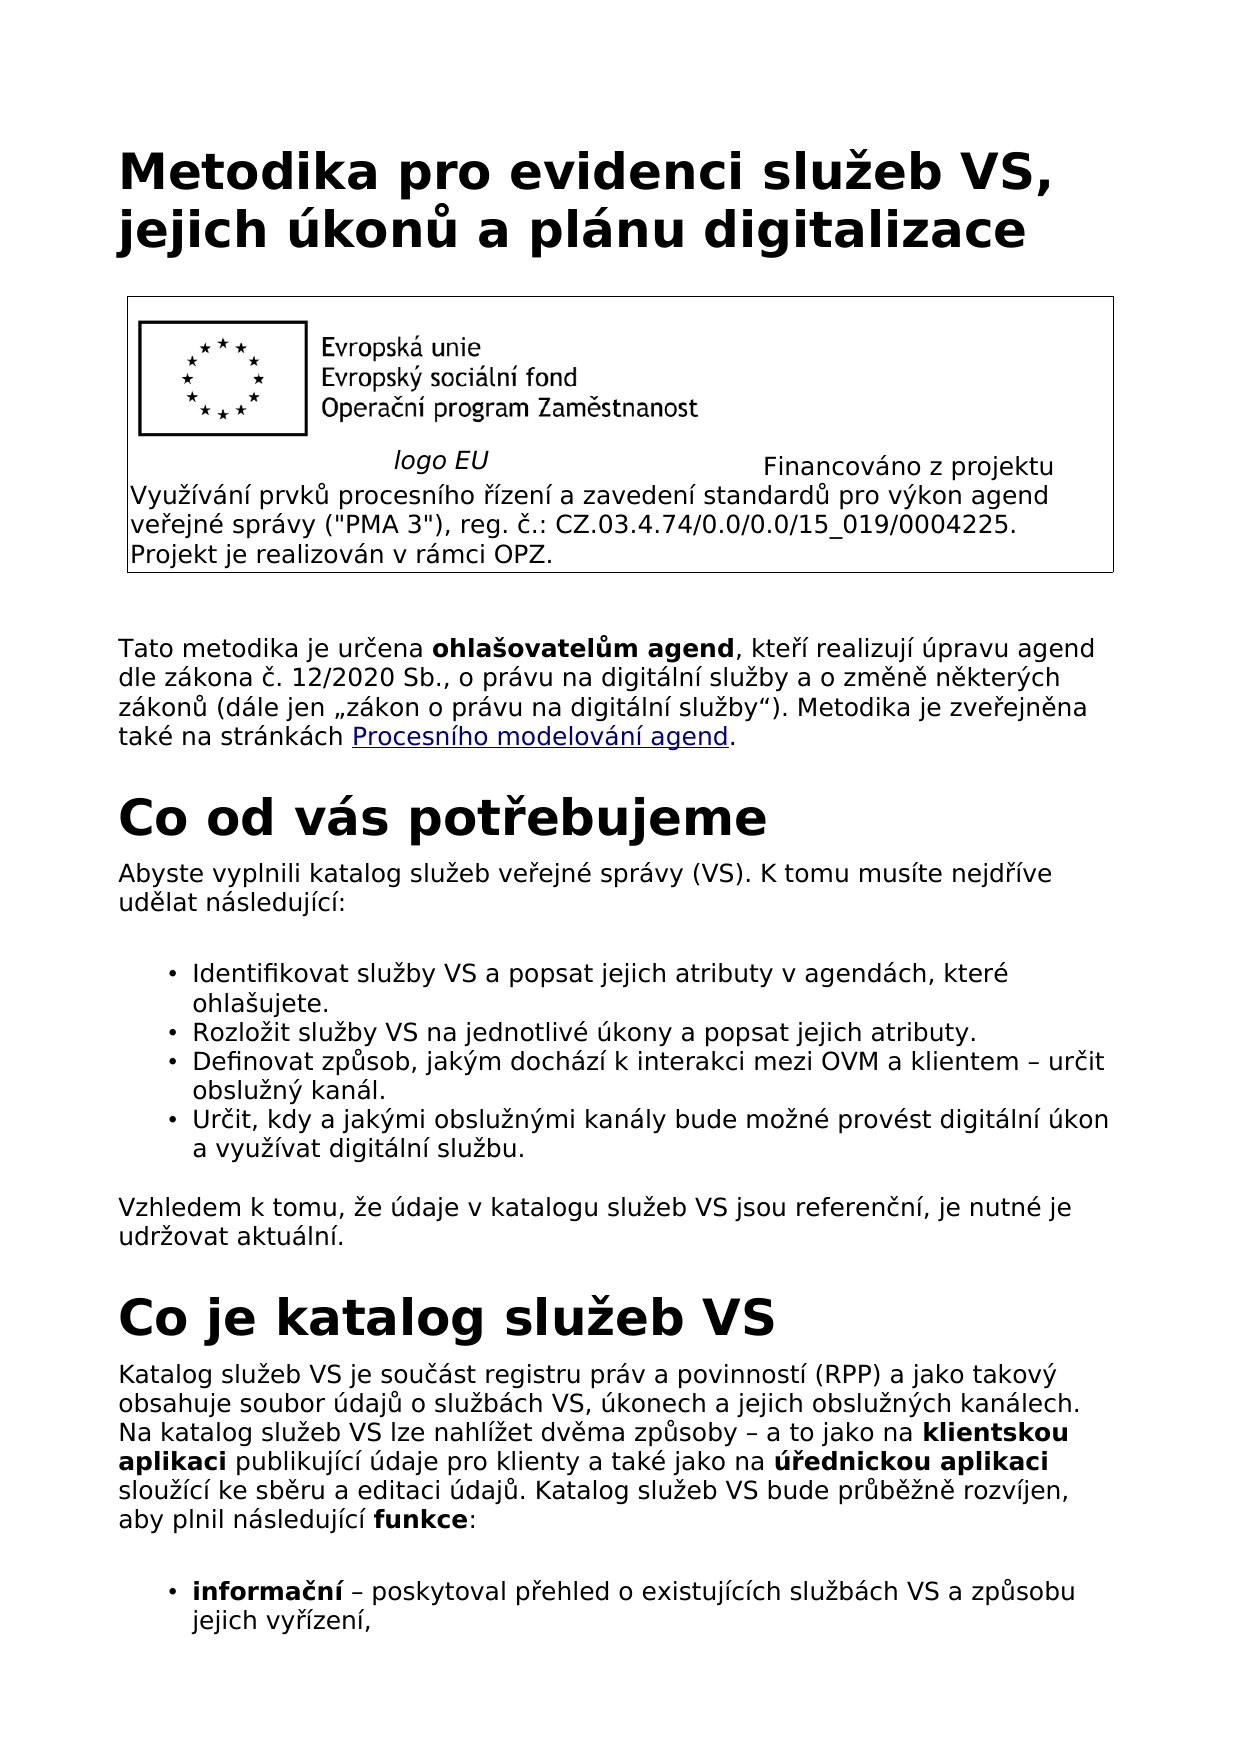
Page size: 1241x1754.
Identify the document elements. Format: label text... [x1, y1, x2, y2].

picture [129, 311, 755, 447]
text Vzhledem k tomu, že údaje v katalogu služeb VS jsou referenční, je nutné je udržovat aktuální. [118, 1193, 1122, 1252]
subtitle Metodika pro evidenci služeb VS, jejich úkonů a plánu digitalizace [118, 143, 1122, 259]
list informační – poskytoval přehled o existujících službách VS a způsobu jejich vyřízení, [177, 1577, 1122, 1635]
list Definovat způsob, jakým dochází k interakci mezi OVM a klientem – určit obslužný kanál. [177, 1047, 1122, 1106]
text Tato metodika je určena ohlašovatelům agend, kteří realizují úpravu agend dle zákona č. 12/2020 Sb., o právu na digitální služby a o změně některých zákonů (dále jen „zákon o právu na digitální služby“). Metodika je zveřejněna také na stránkách Procesního modelování agend. [118, 634, 1122, 751]
list Rozložit služby VS na jednotlivé úkony a popsat jejich atributy. [177, 1018, 1122, 1047]
table_header Financováno z projektu Využívání prvků procesního řízení a zavedení standardů pro výkon agend veřejné správy ("PMA 3"), reg. č.: CZ.03.4.74/0.0/0.0/15_019/0004225. Projekt je realizován v rámci OPZ. [128, 297, 1113, 572]
text Katalog služeb VS je součást registru práv a povinností (RPP) a jako takový obsahuje soubor údajů o službách VS, úkonech a jejich obslužných kanálech. Na katalog služeb VS lze nahlížet dvěma způsoby – a to jako na klientskou aplikaci publikující údaje pro klienty a také jako na úřednickou aplikaci sloužící ke sběru a editaci údajů. Katalog služeb VS bude průběžně rozvíjen, aby plnil následující funkce: [118, 1360, 1122, 1535]
text Abyste vyplnili katalog služeb veřejné správy (VS). K tomu musíte nejdříve udělat následující: [118, 859, 1122, 918]
subtitle Co je katalog služeb VS [118, 1289, 1122, 1347]
subtitle Co od vás potřebujeme [118, 789, 1122, 847]
list Určit, kdy a jakými obslužnými kanály bude možné provést digitální úkon a využívat digitální službu. [177, 1106, 1122, 1164]
list Identifikovat služby VS a popsat jejich atributy v agendách, které ohlašujete. [177, 960, 1122, 1018]
